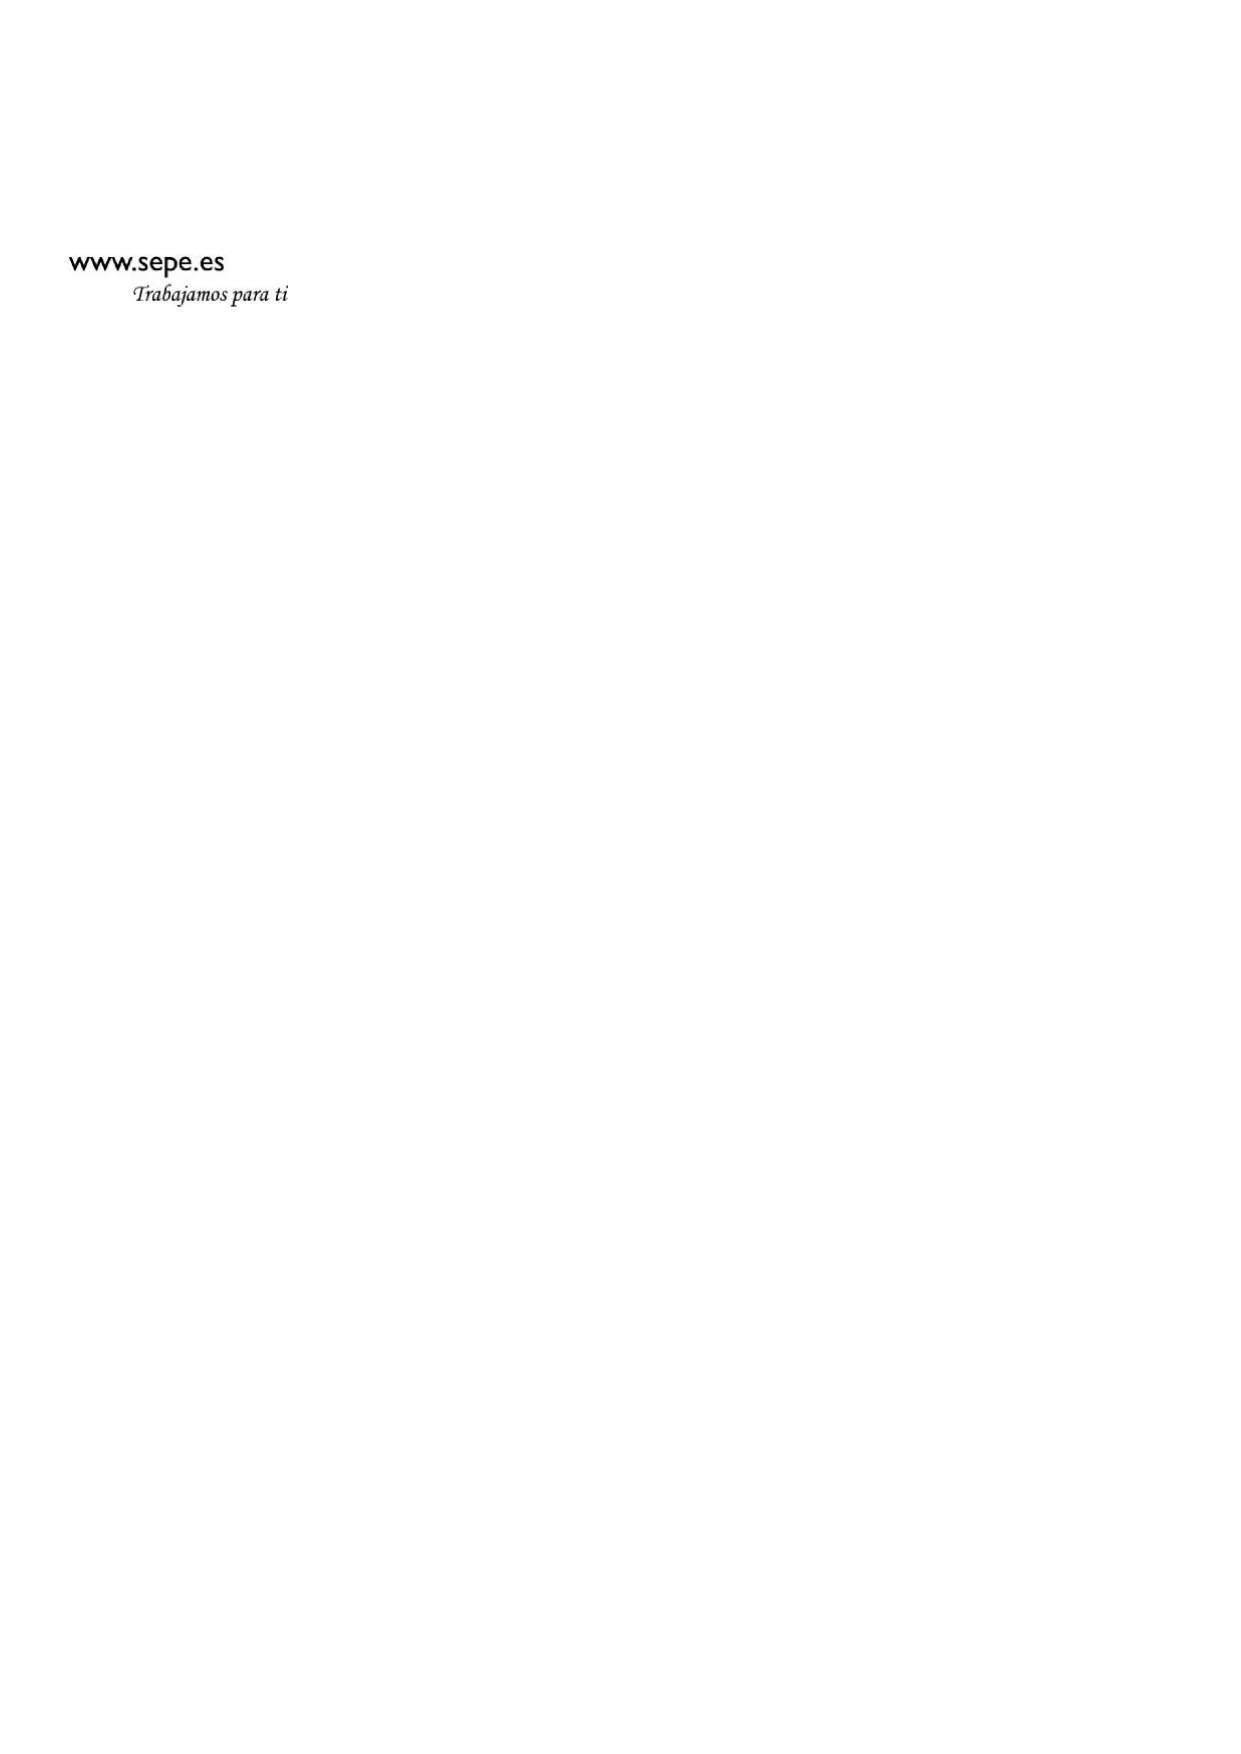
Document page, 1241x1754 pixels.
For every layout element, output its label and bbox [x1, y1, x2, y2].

picture [68, 254, 288, 307]
